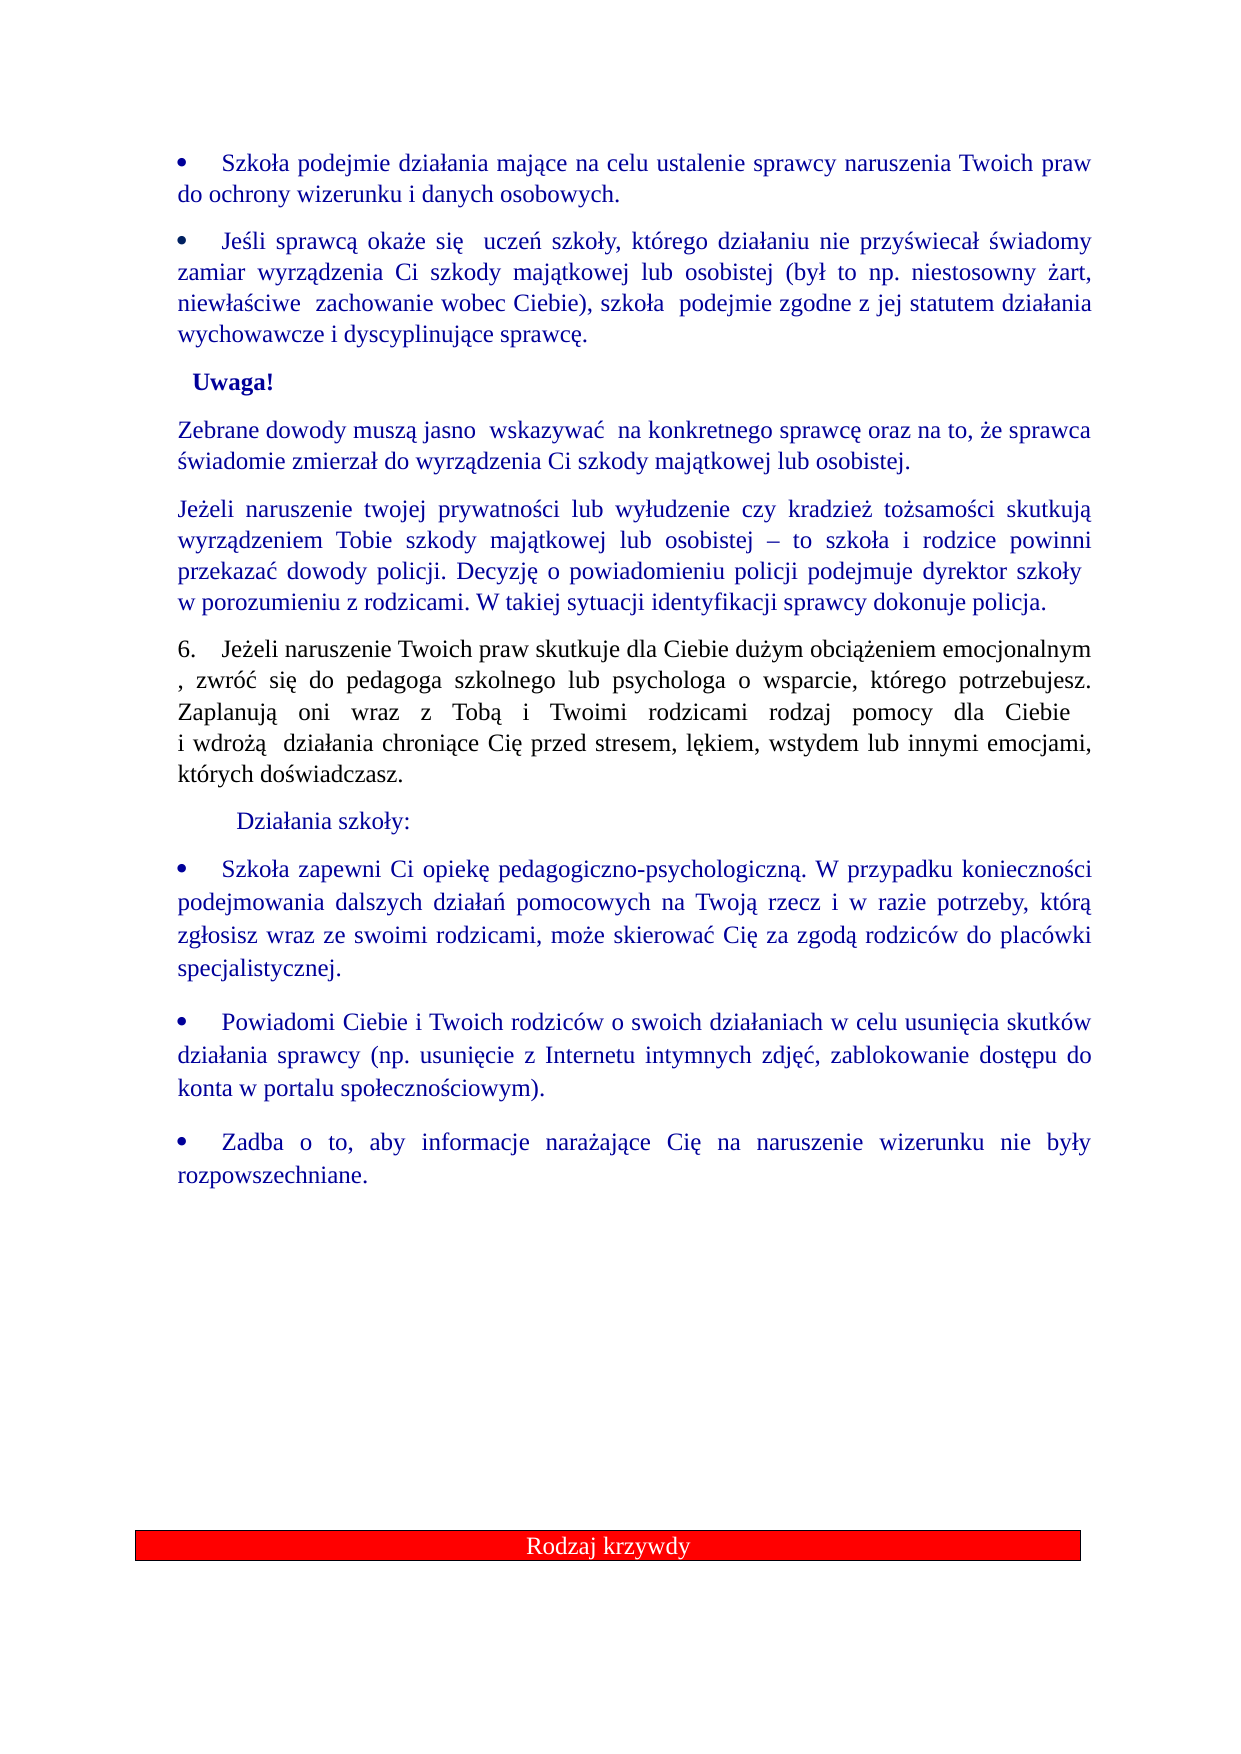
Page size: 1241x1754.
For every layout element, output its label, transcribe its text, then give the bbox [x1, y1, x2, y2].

list Jeżeli naruszenie Twoich praw skutkuje dla Ciebie dużym obciążeniem emocjonalnym , zwróć się do pedagoga szkolnego lub psychologa o wsparcie, którego potrzebujesz. Zaplanują oni wraz z Tobą i Twoimi rodzicami rodzaj pomocy dla Ciebie i wdrożą działania chroniące Cię przed stresem, lękiem, wstydem lub innymi emocjami, których doświadczasz. [177, 634, 1093, 787]
list Jeżeli naruszenie twojej prywatności lub wyłudzenie czy kradzież tożsamości skutkują wyrządzeniem Tobie szkody majątkowej lub osobistej – to szkoła i rodzice powinni przekazać dowody policji. Decyzję o powiadomieniu policji podejmuje dyrektor szkoły w porozumieniu z rodzicami. W takiej sytuacji identyfikacji sprawcy dokonuje policja. [177, 494, 1093, 616]
list Zadba o to, aby informacje narażające Cię na naruszenie wizerunku nie były rozpowszechniane. [177, 1127, 1093, 1189]
list Szkoła zapewni Ci opiekę pedagogiczno-psychologiczną. W przypadku konieczności podejmowania dalszych działań pomocowych na Twoją rzecz i w razie potrzeby, którą zgłosisz wraz ze swoimi rodzicami, może skierować Cię za zgodą rodziców do placówki specjalistycznej. [177, 854, 1093, 982]
list Uwaga! [192, 367, 1093, 396]
list Szkoła podejmie działania mające na celu ustalenie sprawcy naruszenia Twoich praw do ochrony wizerunku i danych osobowych. [177, 148, 1093, 207]
list Zebrane dowody muszą jasno wskazywać na konkretnego sprawcę oraz na to, że sprawca świadomie zmierzał do wyrządzenia Ci szkody majątkowej lub osobistej. [177, 415, 1093, 475]
list Działania szkoły: [236, 806, 1093, 835]
table_header Rodzaj krzywdy [136, 1531, 1080, 1560]
list Powiadomi Ciebie i Twoich rodziców o swoich działaniach w celu usunięcia skutków działania sprawcy (np. usunięcie z Internetu intymnych zdjęć, zablokowanie dostępu do konta w portalu społecznościowym). [177, 1007, 1093, 1102]
list Jeśli sprawcą okaże się uczeń szkoły, którego działaniu nie przyświecał świadomy zamiar wyrządzenia Ci szkody majątkowej lub osobistej (był to np. niestosowny żart, niewłaściwe zachowanie wobec Ciebie), szkoła podejmie zgodne z jej statutem działania wychowawcze i dyscyplinujące sprawcę. [177, 226, 1093, 348]
